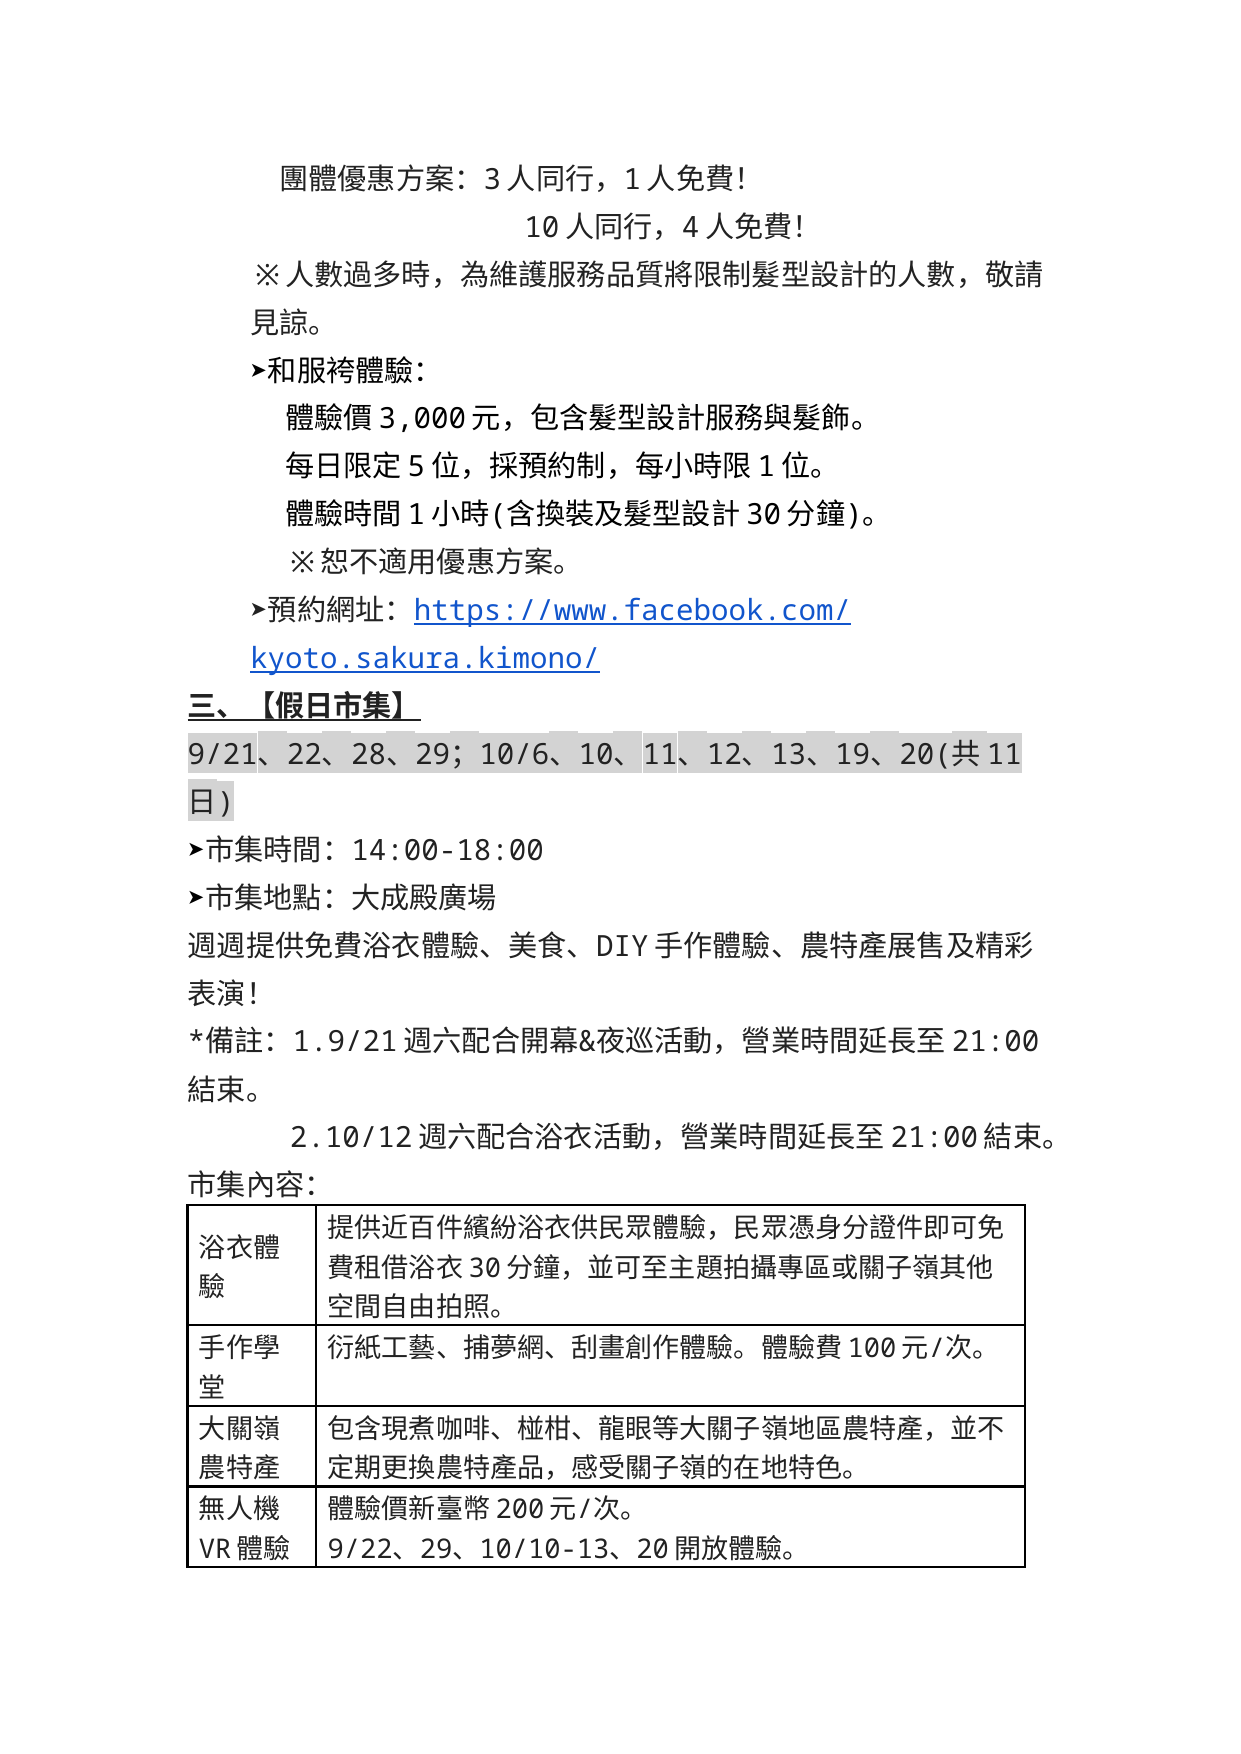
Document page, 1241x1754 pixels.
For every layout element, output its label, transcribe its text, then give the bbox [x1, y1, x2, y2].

text ➤預約網址：https://www.facebook.com/kyoto.sakura.kimono/ [250, 581, 1053, 677]
table_cell 衍紙工藝、捕夢網、刮畫創作體驗。體驗費100元/次。 [317, 1326, 1024, 1405]
table_header 浴衣體驗 [189, 1206, 315, 1324]
text ※恕不適用優惠方案。 [250, 533, 1053, 581]
table_cell 無人機VR體驗 [189, 1488, 315, 1566]
text 2.10/12週六配合浴衣活動，營業時間延長至21:00結束。 市集內容： [187, 1108, 1053, 1204]
text 9/21、22、28、29；10/6、10、11、12、13、19、20(共11日) [187, 725, 1053, 821]
text 10人同行，4人免費！ [250, 198, 1053, 246]
text 三、【假日市集】 [187, 677, 1053, 725]
table_cell 體驗價新臺幣200元/次。 9/22、29、10/10-13、20開放體驗。 [317, 1488, 1024, 1566]
table_cell 包含現煮咖啡、椪柑、龍眼等大關子嶺地區農特產，並不定期更換農特產品，感受關子嶺的在地特色。 [317, 1407, 1024, 1485]
text ※人數過多時，為維護服務品質將限制髮型設計的人數，敬請見諒。 [250, 246, 1053, 342]
table_cell 手作學堂 [189, 1326, 315, 1405]
text ➤和服袴體驗： [250, 342, 1053, 389]
text ➤市集地點：大成殿廣場 [187, 869, 1053, 917]
table_header 提供近百件繽紛浴衣供民眾體驗，民眾憑身分證件即可免費租借浴衣30分鐘，並可至主題拍攝專區或關子嶺其他空間自由拍照。 [317, 1206, 1024, 1324]
text 體驗時間1小時(含換裝及髮型設計30分鐘)。 [250, 485, 1053, 533]
text ➤市集時間：14:00-18:00 [187, 821, 1053, 869]
text 週週提供免費浴衣體驗、美食、DIY手作體驗、農特產展售及精彩表演！ [187, 917, 1053, 1012]
text 團體優惠方案：3人同行，1人免費！ [250, 150, 1053, 198]
text *備註：1.9/21週六配合開幕&夜巡活動，營業時間延長至21:00結束。 [187, 1012, 1053, 1108]
text 每日限定5位，採預約制，每小時限1位。 [250, 437, 1053, 485]
text 體驗價3,000元，包含髮型設計服務與髮飾。 [250, 389, 1053, 437]
table_cell 大關嶺農特產 [189, 1407, 315, 1485]
